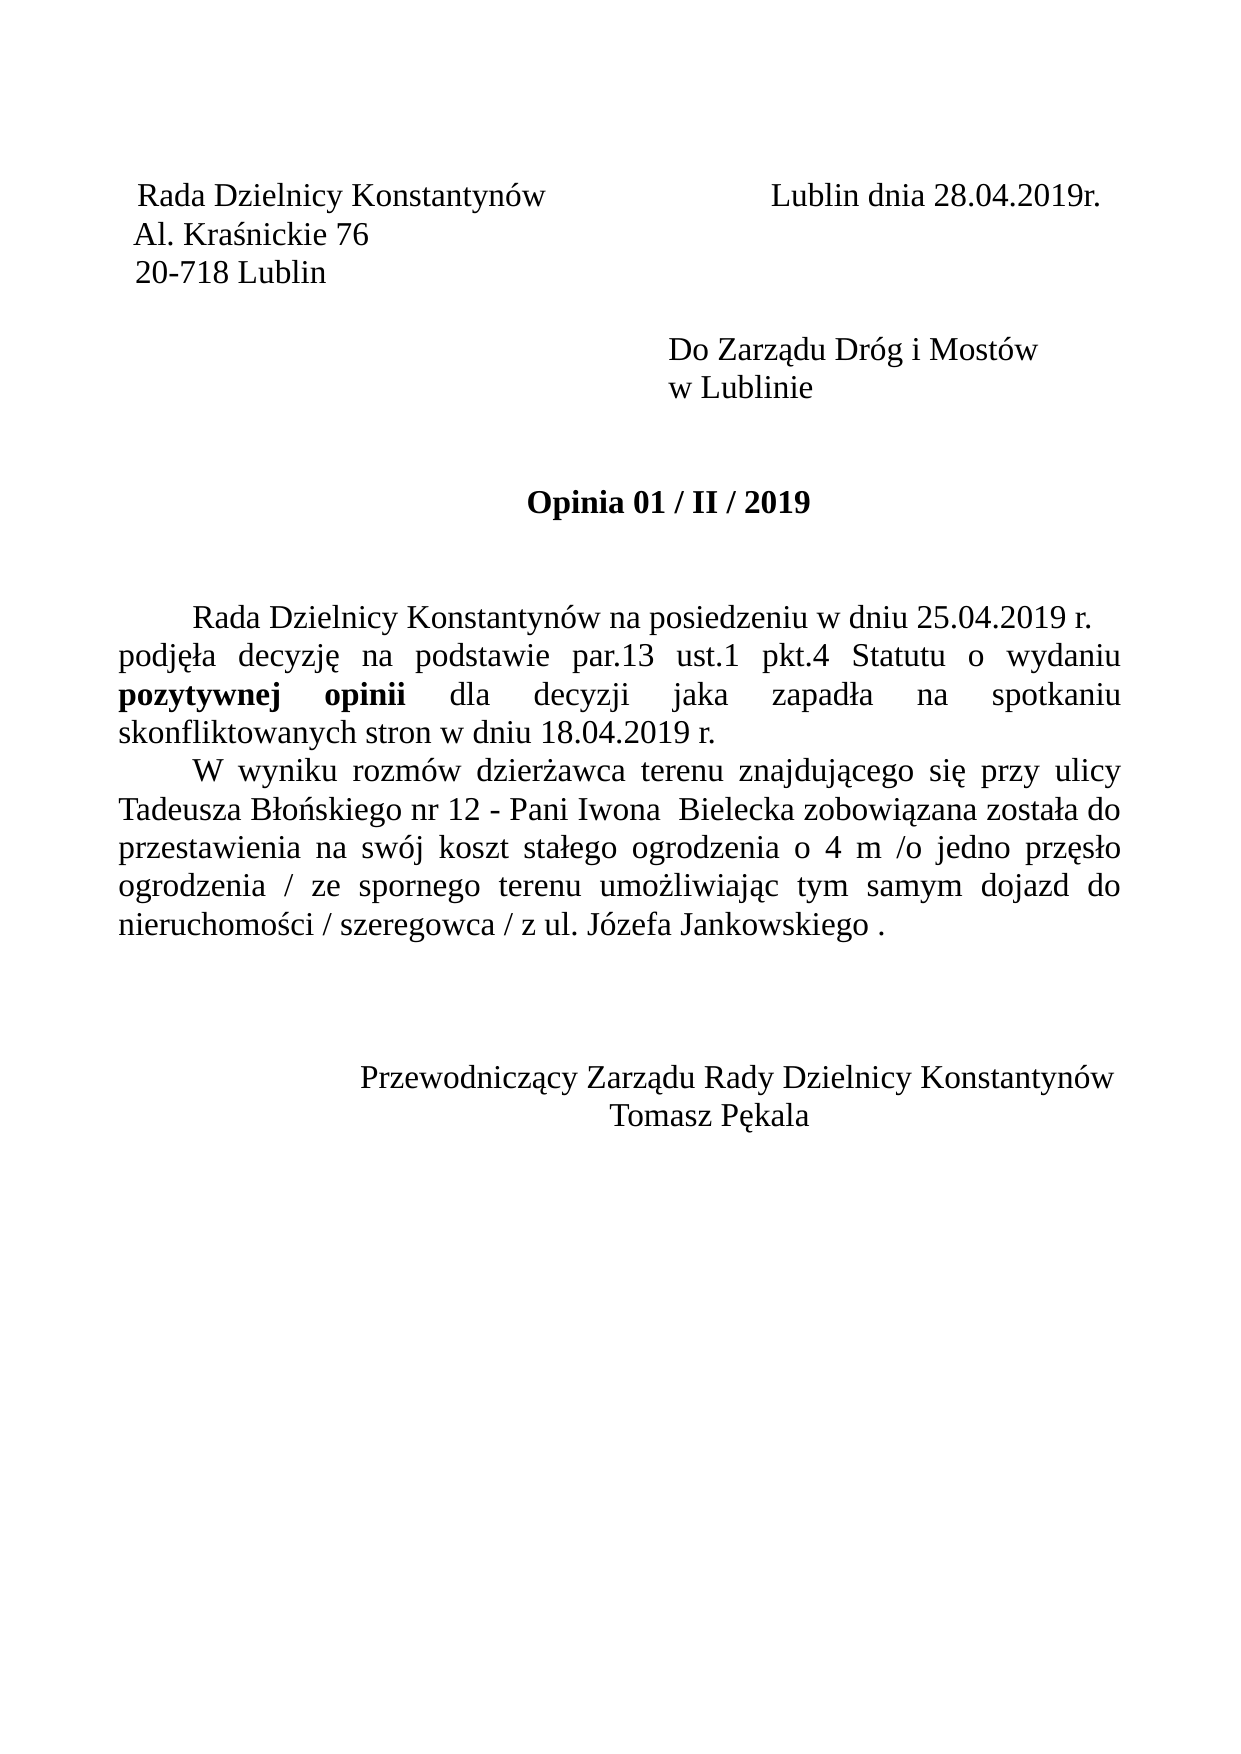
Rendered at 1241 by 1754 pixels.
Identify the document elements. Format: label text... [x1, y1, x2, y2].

text 20-718 Lublin [118, 252, 1122, 291]
text Opinia 01 / II / 2019 [118, 482, 1122, 521]
text W wyniku rozmów dzierżawca terenu znajdującego się przy ulicy Tadeusza Błońskiego nr 12 - Pani Iwona Bielecka zobowiązana została do przestawienia na swój koszt stałego ogrodzenia o 4 m /o jedno przęsło ogrodzenia / ze spornego terenu umożliwiając tym samym dojazd do nieruchomości / szeregowca / z ul. Józefa Jankowskiego . [118, 751, 1122, 942]
text Al. Kraśnickie 76 [118, 214, 1122, 252]
text Rada Dzielnicy Konstantynów na posiedzeniu w dniu 25.04.2019 r. [118, 597, 1122, 636]
text podjęła decyzję na podstawie par.13 ust.1 pkt.4 Statutu o wydaniu pozytywnej opinii dla decyzji jaka zapadła na spotkaniu skonfliktowanych stron w dniu 18.04.2019 r. [118, 636, 1122, 751]
text Tomasz Pękala [118, 1096, 1122, 1134]
text Do Zarządu Dróg i Mostów [118, 329, 1122, 367]
text Przewodniczący Zarządu Rady Dzielnicy Konstantynów [118, 1057, 1122, 1096]
text w Lublinie [118, 367, 1122, 406]
text Rada Dzielnicy Konstantynów Lublin dnia 28.04.2019r. [118, 176, 1122, 214]
